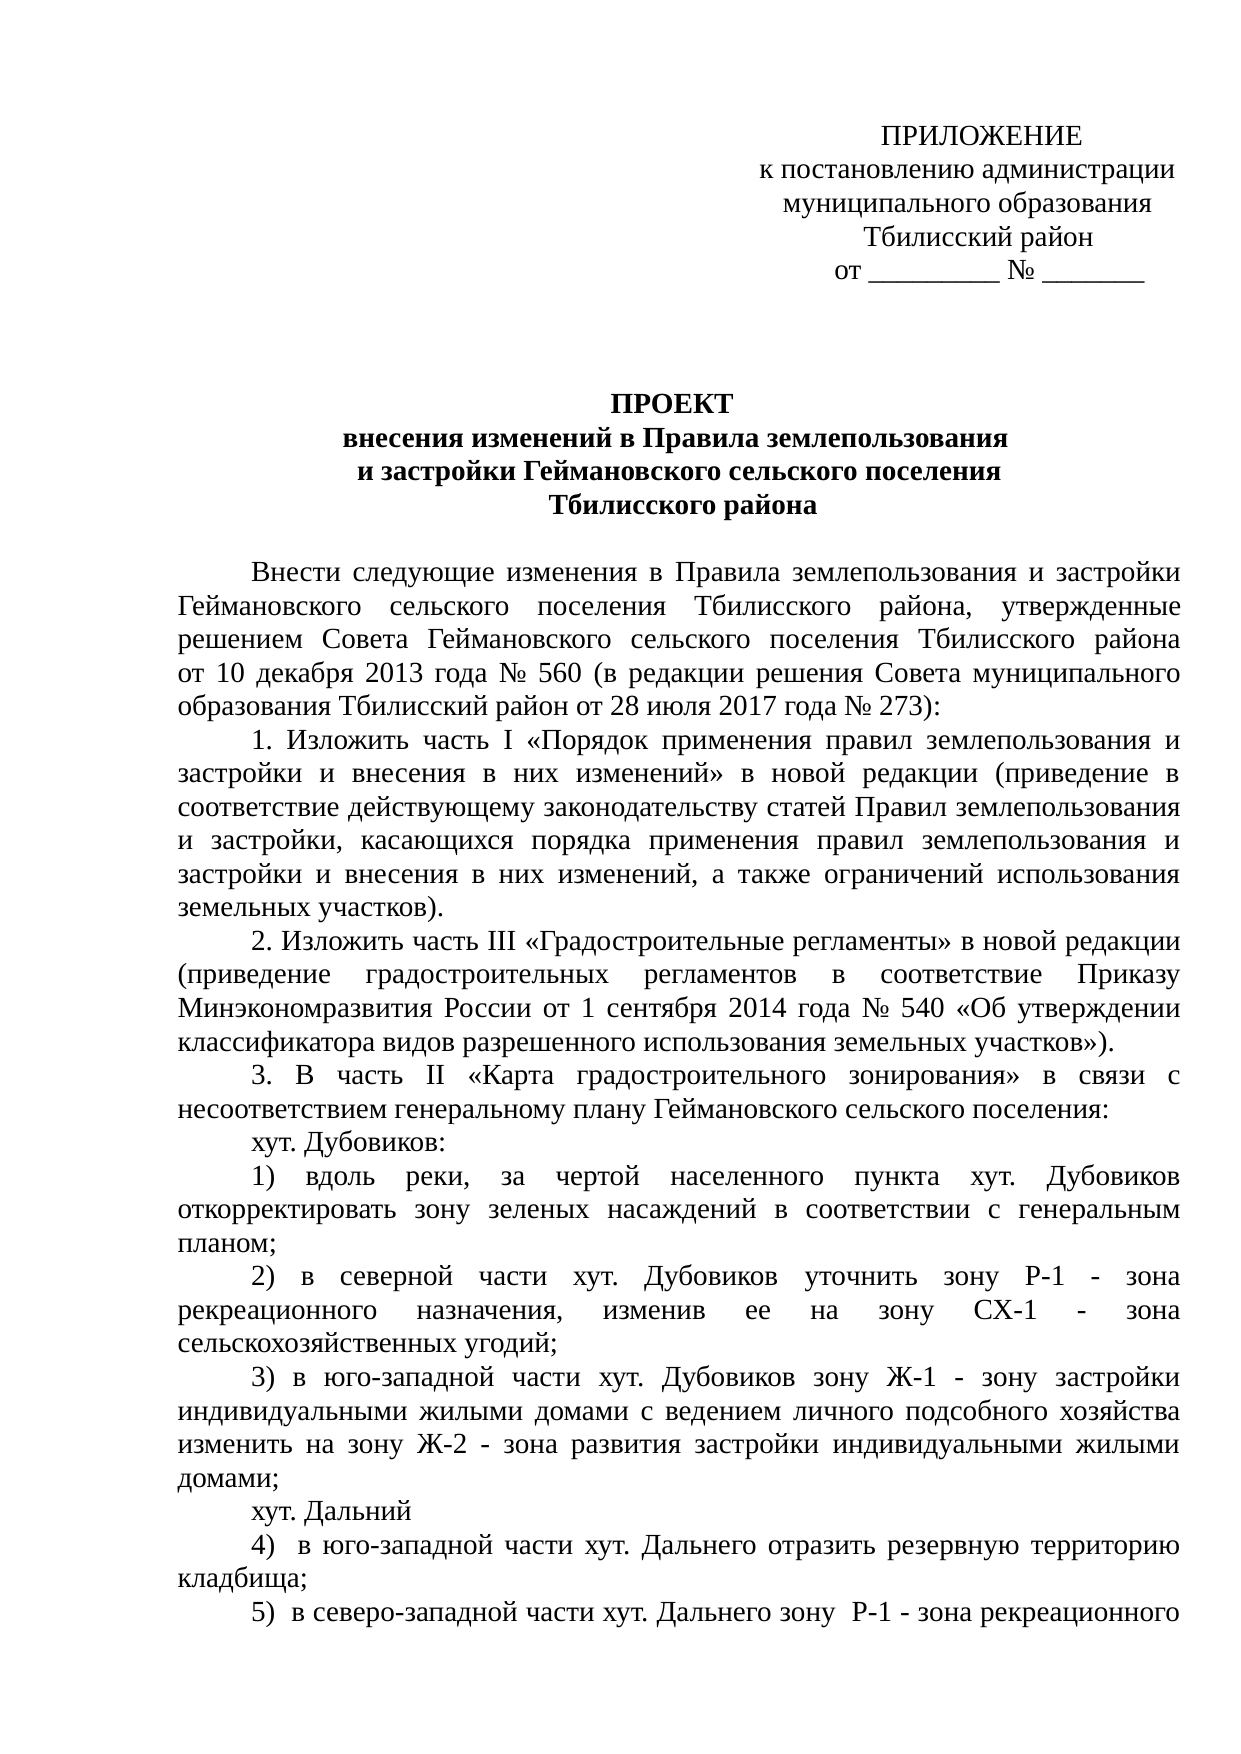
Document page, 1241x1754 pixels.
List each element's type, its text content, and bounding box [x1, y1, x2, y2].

text ПРИЛОЖЕНИЕ [177, 118, 1181, 152]
text Тбилисский район [177, 219, 1181, 252]
text ПРОЕКТ [177, 386, 1181, 420]
text от _________ № _______ [177, 252, 1181, 286]
text хут. Дальний [177, 1493, 1181, 1527]
text 4) в юго-западной части хут. Дальнего отразить резервную территорию кладбища; [177, 1527, 1181, 1594]
text к постановлению администрации [177, 152, 1181, 185]
text 5) в северо-западной части хут. Дальнего зону Р-1 - зона рекреационного [177, 1594, 1181, 1627]
text муниципального образования [177, 185, 1181, 219]
text 2) в северной части хут. Дубовиков уточнить зону Р-1 - зона рекреационного назначения, изменив ее на зону СХ-1 - зона сельскохозяйственных угодий; [177, 1258, 1181, 1359]
text 3. В часть II «Карта градостроительного зонирования» в связи с несоответствием генеральному плану Геймановского сельского поселения: [177, 1057, 1181, 1124]
text Тбилисского района [177, 487, 1181, 521]
text 3) в юго-западной части хут. Дубовиков зону Ж-1 - зону застройки индивидуальными жилыми домами с ведением личного подсобного хозяйства изменить на зону Ж-2 - зона развития застройки индивидуальными жилыми домами; [177, 1359, 1181, 1493]
text 1) вдоль реки, за чертой населенного пункта хут. Дубовиков откорректировать зону зеленых насаждений в соответствии с генеральным планом; [177, 1158, 1181, 1258]
text Внести следующие изменения в Правила землепользования и застройки Геймановского сельского поселения Тбилисского района, утвержденные решением Совета Геймановского сельского поселения Тбилисского района от 10 декабря 2013 года № 560 (в редакции решения Совета муниципального образования Тбилисский район от 28 июля 2017 года № 273): [177, 554, 1181, 722]
text 1. Изложить часть I «Порядок применения правил землепользования и застройки и внесения в них изменений» в новой редакции (приведение в соответствие действующему законодательству статей Правил землепользования и застройки, касающихся порядка применения правил землепользования и застройки и внесения в них изменений, а также ограничений использования земельных участков). [177, 722, 1181, 923]
text и застройки Геймановского сельского поселения [177, 453, 1181, 487]
text 2. Изложить часть III «Градостроительные регламенты» в новой редакции (приведение градостроительных регламентов в соответствие Приказу Минэкономразвития России от 1 сентября 2014 года № 540 «Об утверждении классификатора видов разрешенного использования земельных участков»). [177, 923, 1181, 1057]
text хут. Дубовиков: [177, 1124, 1181, 1158]
text внесения изменений в Правила землепользования [177, 420, 1181, 453]
